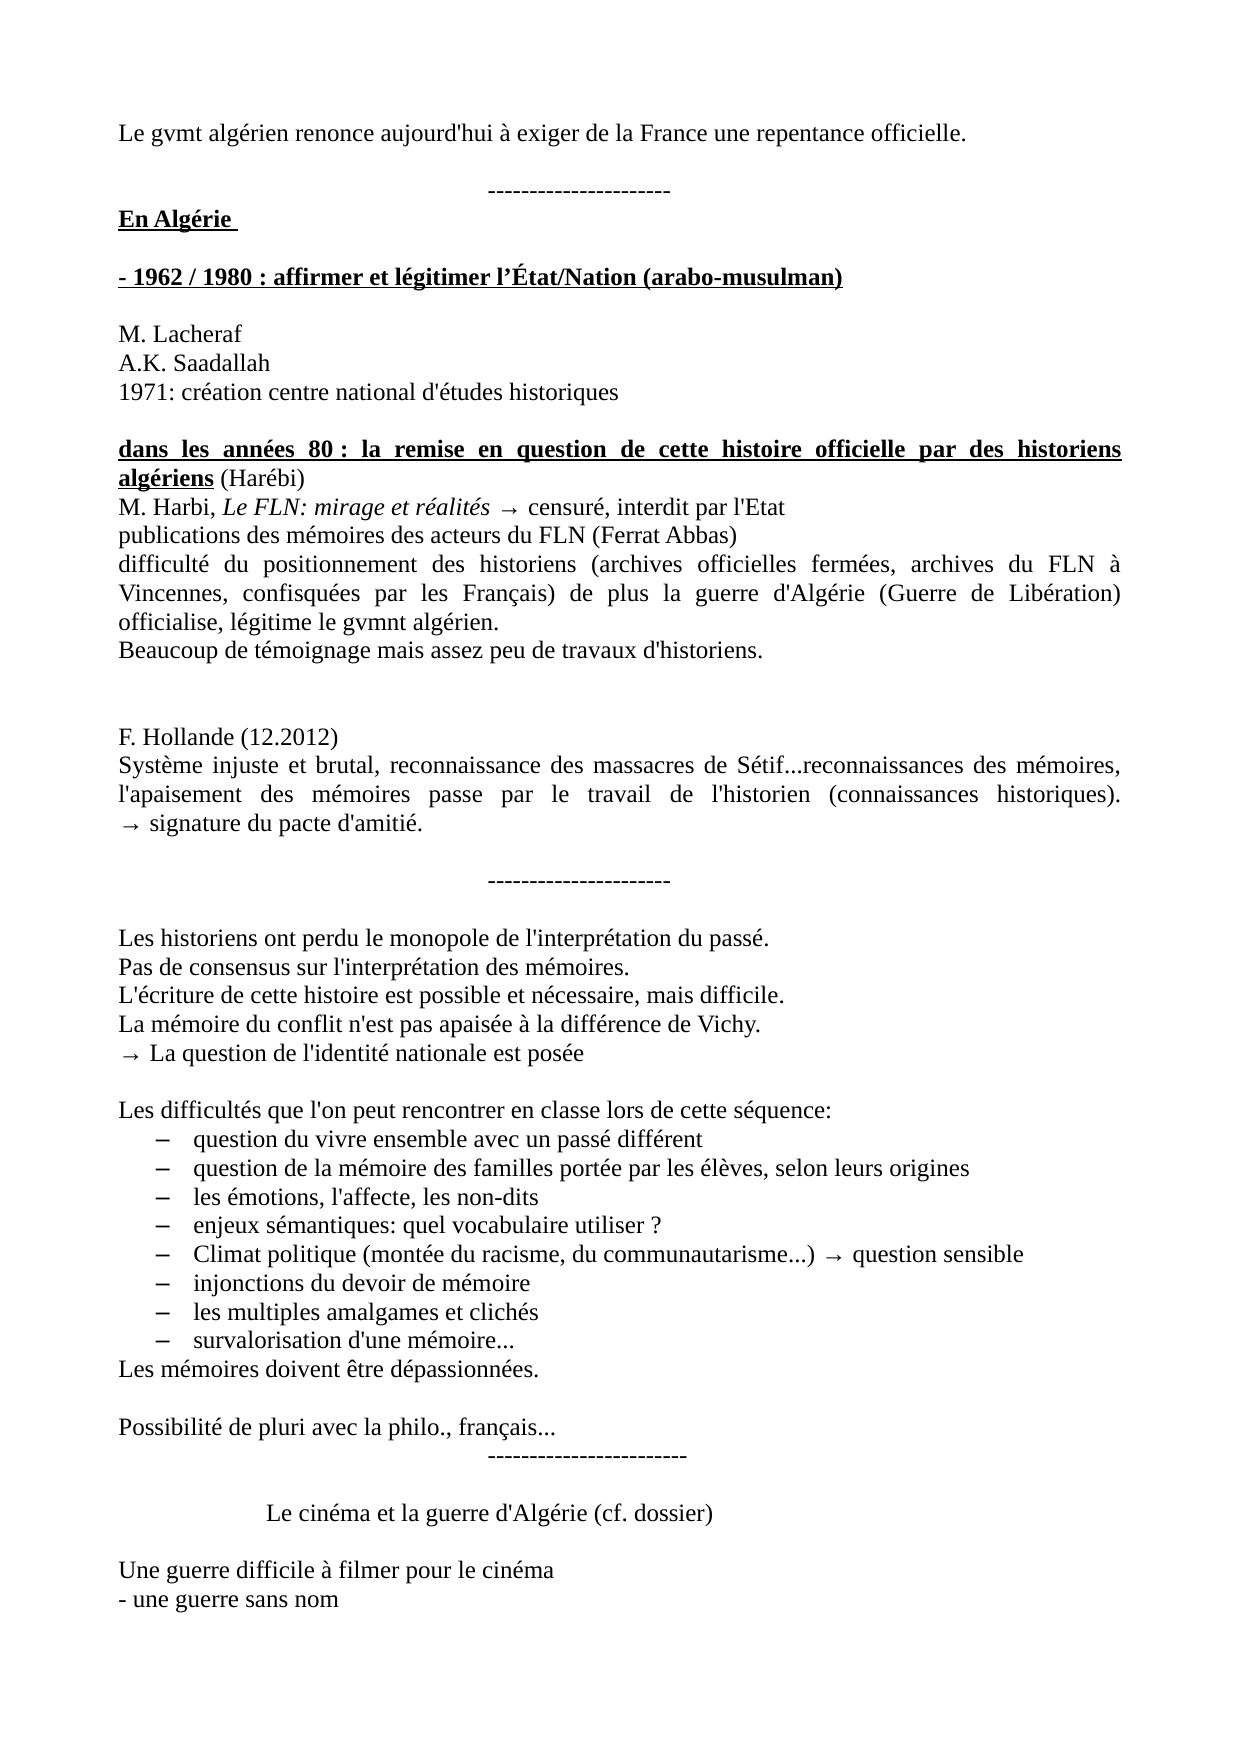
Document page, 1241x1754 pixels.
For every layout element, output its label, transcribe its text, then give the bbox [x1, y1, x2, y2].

text Pas de consensus sur l'interprétation des mémoires. L'écriture de cette histoire est possible et nécessaire, mais difficile. [118, 952, 1122, 1009]
text dans les années 80 : la remise en question de cette histoire officielle par des historiens [118, 434, 1122, 459]
text Le gvmt algérien renonce aujourd'hui à exiger de la France une repentance officielle. [118, 118, 1122, 147]
text ------------------------ [118, 1441, 1122, 1469]
list les émotions, l'affecte, les non-dits [156, 1182, 1122, 1211]
text difficulté du positionnement des historiens (archives officielles fermées, archives du FLN à Vincennes, confisquées par les Français) de plus la guerre d'Algérie (Guerre de Libération) officialise, légitime le gvmnt algérien. [118, 549, 1122, 636]
list les multiples amalgames et clichés [156, 1297, 1122, 1326]
list enjeux sémantiques: quel vocabulaire utiliser ? [156, 1211, 1122, 1239]
text A.K. Saadallah [118, 348, 1122, 377]
text Système injuste et brutal, reconnaissance des massacres de Sétif...reconnaissances des mémoires, l'apaisement des mémoires passe par le travail de l'historien (connaissances historiques). → signature du pacte d'amitié. [118, 751, 1122, 837]
list survalorisation d'une mémoire... [156, 1326, 1122, 1354]
text Les difficultés que l'on peut rencontrer en classe lors de cette séquence: [118, 1096, 1122, 1124]
text Une guerre difficile à filmer pour le cinéma [118, 1556, 1122, 1584]
text ---------------------- [118, 176, 1122, 204]
list question de la mémoire des familles portée par les élèves, selon leurs origines [156, 1153, 1122, 1182]
text F. Hollande (12.2012) [118, 722, 1122, 751]
text algériens (Harébi) [118, 461, 1122, 492]
text Les historiens ont perdu le monopole de l'interprétation du passé. [118, 923, 1122, 952]
text Le cinéma et la guerre d'Algérie (cf. dossier) [118, 1498, 1122, 1527]
text Les mémoires doivent être dépassionnées. [118, 1354, 1122, 1383]
list injonctions du devoir de mémoire [156, 1268, 1122, 1297]
text M. Harbi, Le FLN: mirage et réalités → censuré, interdit par l'Etat publications des mémoires des acteurs du FLN (Ferrat Abbas) [118, 492, 1122, 549]
text Beaucoup de témoignage mais assez peu de travaux d'historiens. [118, 636, 1122, 664]
text → La question de l'identité nationale est posée [118, 1038, 1122, 1067]
text La mémoire du conflit n'est pas apaisée à la différence de Vichy. [118, 1009, 1122, 1038]
text - 1962 / 1980 : affirmer et légitimer l’État/Nation (arabo-musulman) [118, 262, 1122, 291]
text M. Lacheraf [118, 319, 1122, 348]
text En Algérie [118, 204, 1122, 233]
list question du vivre ensemble avec un passé différent [156, 1124, 1122, 1153]
text - une guerre sans nom [118, 1584, 1122, 1613]
text ---------------------- [118, 866, 1122, 894]
text 1971: création centre national d'études historiques [118, 377, 1122, 406]
text Possibilité de pluri avec la philo., français... [118, 1412, 1122, 1441]
list Climat politique (montée du racisme, du communautarisme...) → question sensible [156, 1239, 1122, 1268]
